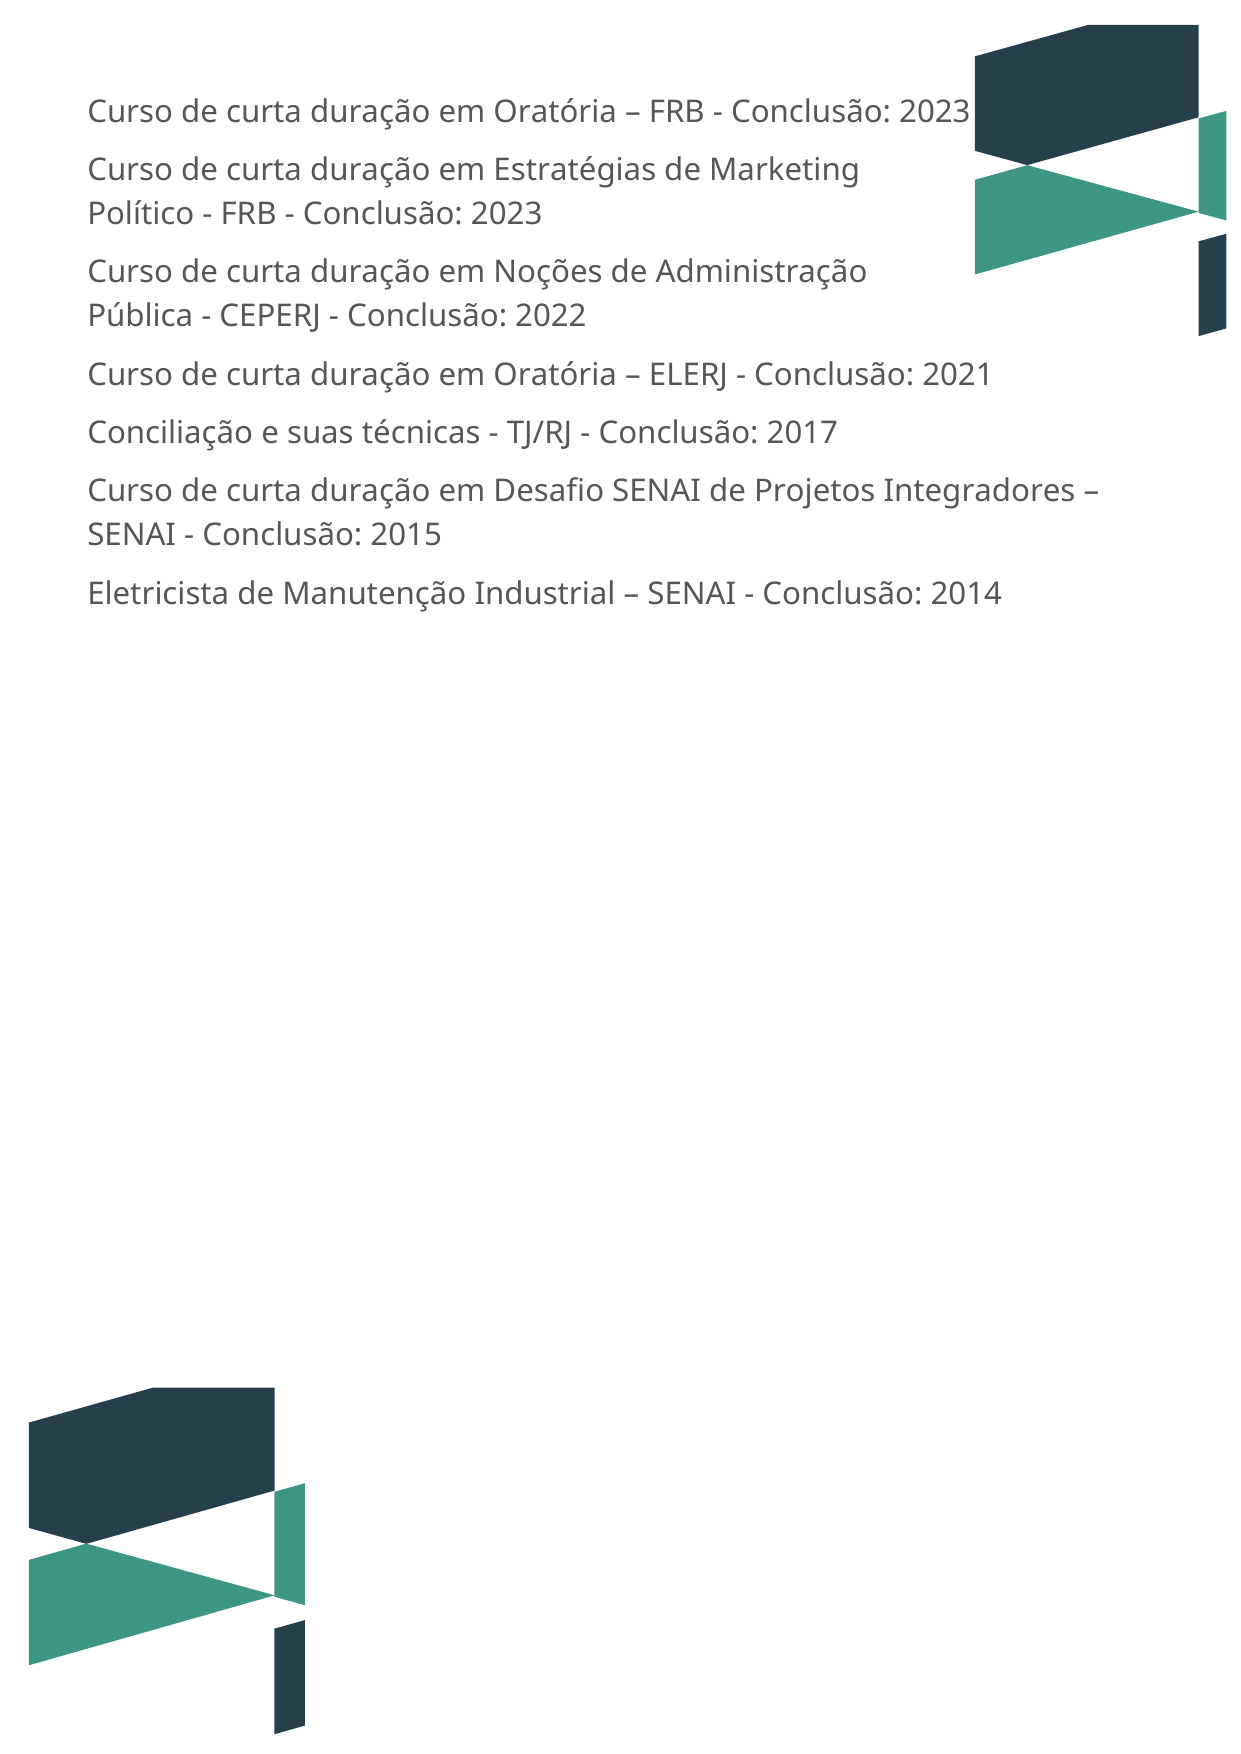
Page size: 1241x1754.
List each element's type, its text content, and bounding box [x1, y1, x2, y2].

text Curso de curta duração em Desafio SENAI de Projetos Integradores – SENAI - Conclusão: 2015 [87, 468, 1147, 555]
text Curso de curta duração em Oratória – FRB - Conclusão: 2023 [87, 88, 974, 131]
text Curso de curta duração em Oratória – ELERJ - Conclusão: 2021 [87, 352, 1147, 394]
text Eletricista de Manutenção Industrial – SENAI - Conclusão: 2014 [87, 571, 1147, 613]
text Curso de curta duração em Estratégias de Marketing Político - FRB - Conclusão: 2023 [87, 147, 1024, 233]
text Conciliação e suas técnicas - TJ/RJ - Conclusão: 2017 [87, 410, 1147, 453]
text Curso de curta duração em Noções de Administração Pública - CEPERJ - Conclusão: 2022 [87, 249, 1147, 336]
text [1031, 147, 1147, 197]
